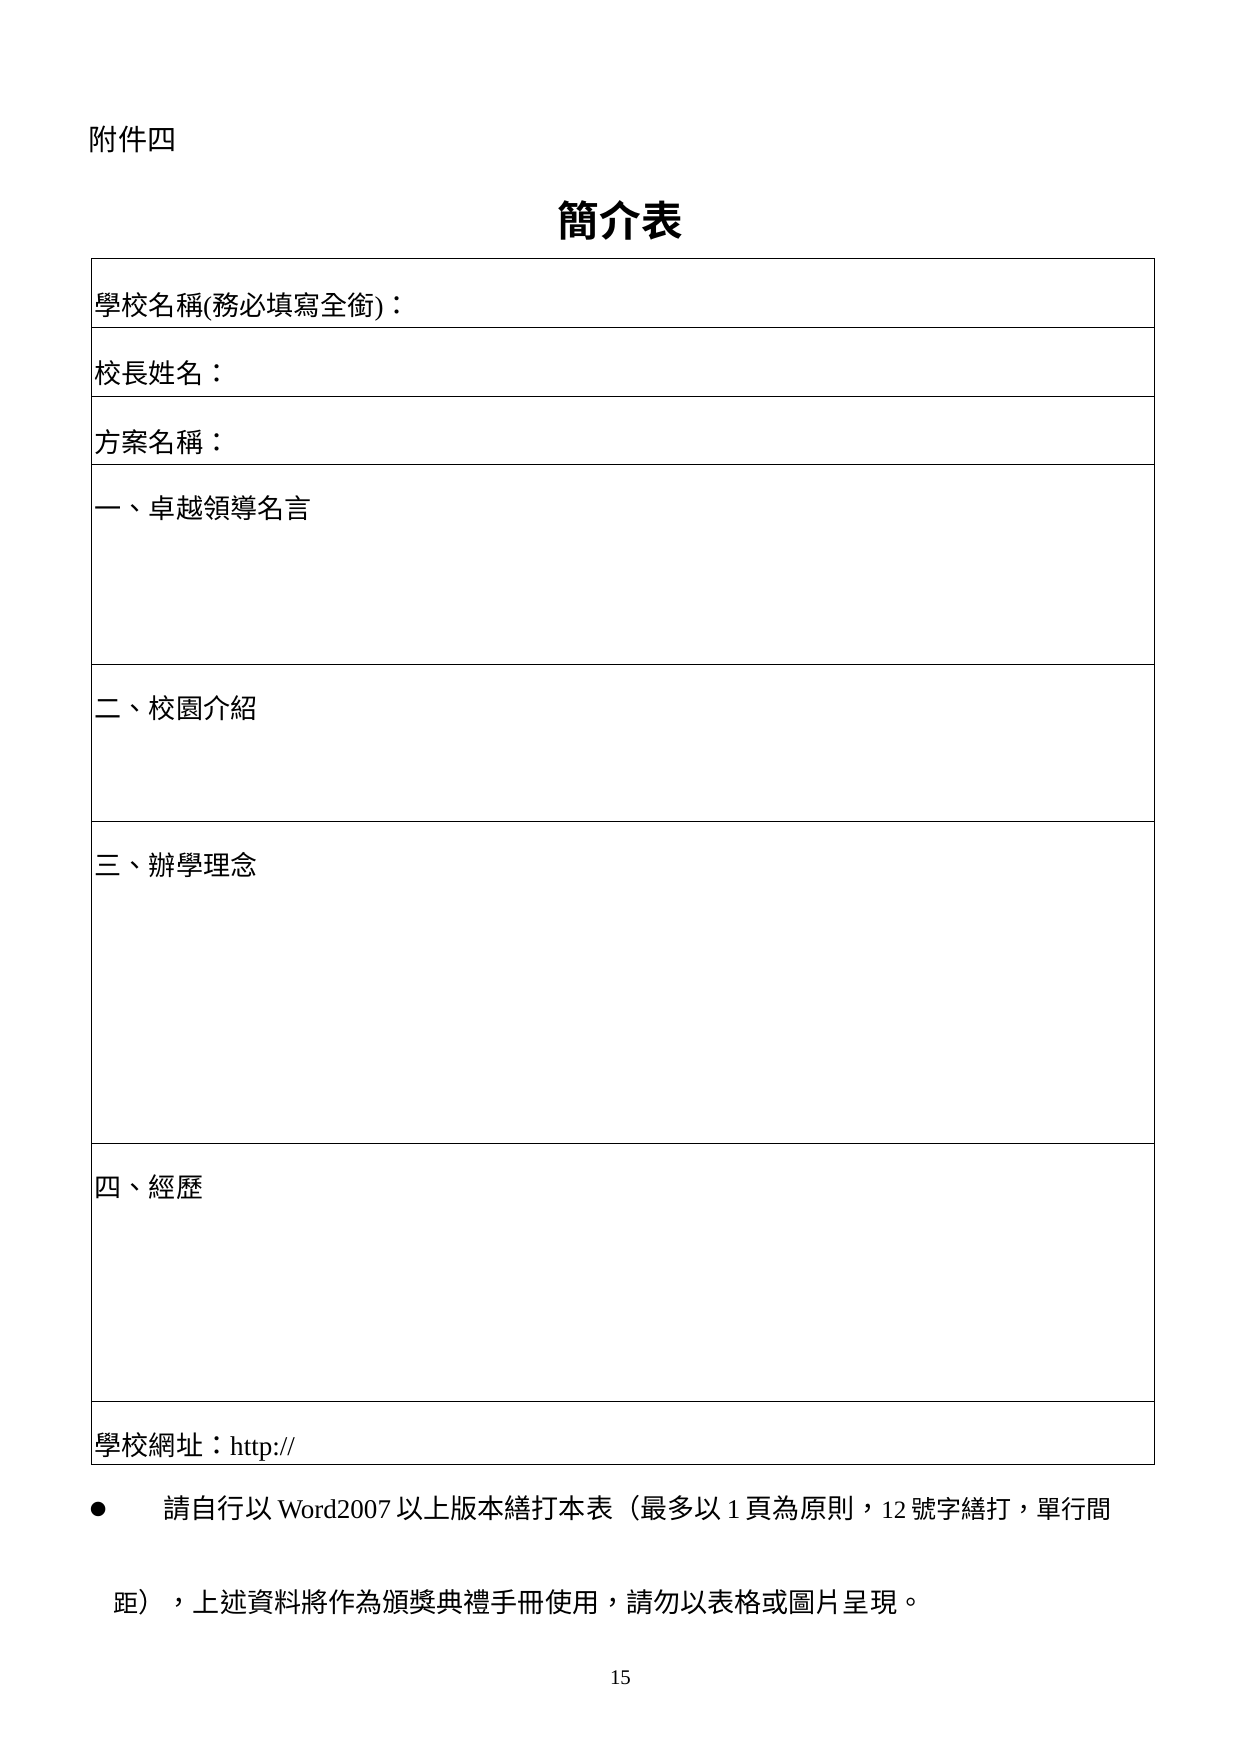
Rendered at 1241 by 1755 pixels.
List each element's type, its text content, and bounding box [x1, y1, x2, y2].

table_cell 四、經歷 [92, 1144, 1154, 1401]
text 附件四 [89, 96, 1152, 158]
table_header 學校名稱(務必填寫全銜)： [92, 259, 1154, 327]
text 簡介表 [89, 177, 1152, 239]
table_cell 方案名稱： [92, 397, 1154, 464]
table_cell 二、校園介紹 [92, 665, 1154, 821]
table_cell 校長姓名： [92, 328, 1154, 396]
table_cell 三、辦學理念 [92, 822, 1154, 1143]
table_cell 一、卓越領導名言 [92, 465, 1154, 664]
list 請自行以Word2007以上版本繕打本表（最多以1頁為原則，12號字繕打，單行間距），上述資料將作為頒獎典禮手冊使用，請勿以表格或圖片呈現。 [89, 1465, 1152, 1622]
table_cell 學校網址：http:// [92, 1402, 1154, 1464]
